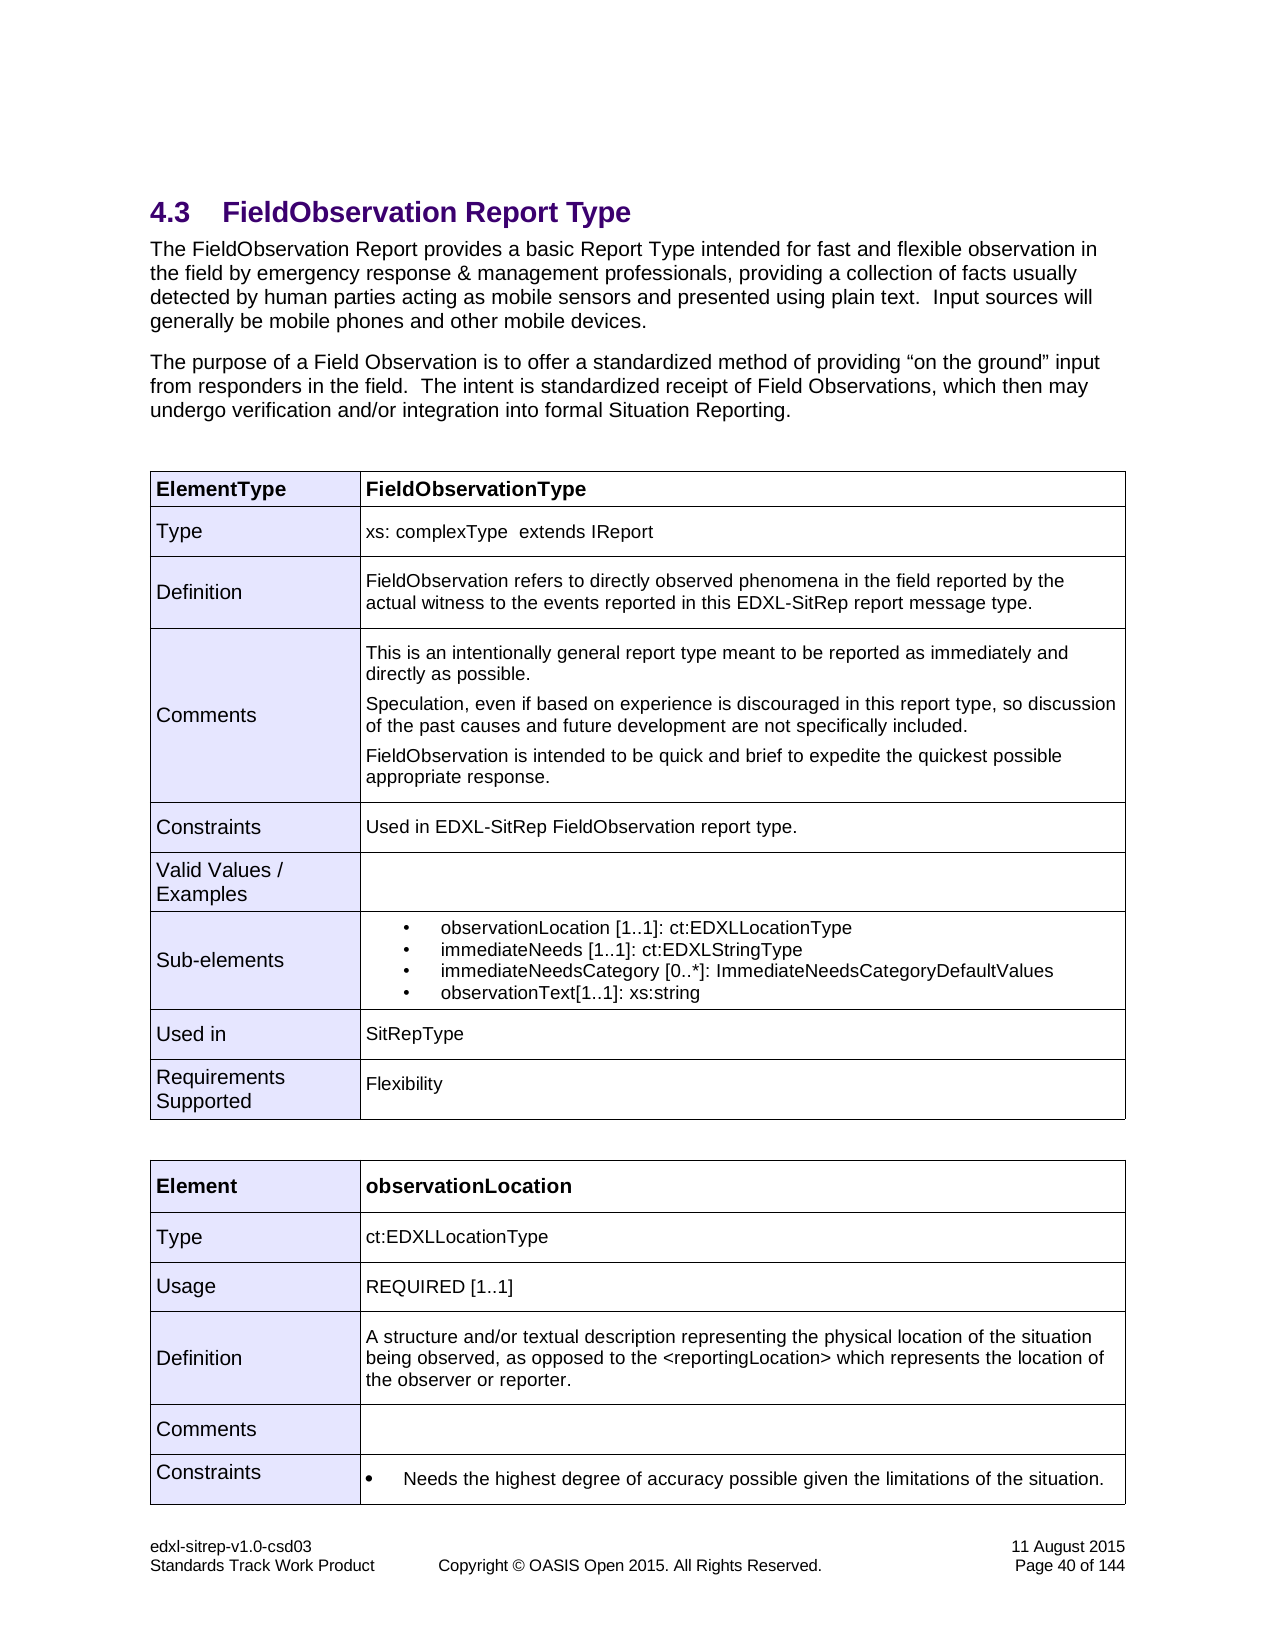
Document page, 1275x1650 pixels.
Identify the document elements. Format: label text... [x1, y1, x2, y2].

table_cell [361, 1405, 1125, 1454]
text The purpose of a Field Observation is to offer a standardized method of providing “on the ground” input from responders in the field. The intent is standardized receipt of Field Observations, which then may undergo verification and/or integration into formal Situation Reporting. [150, 349, 1125, 422]
table_cell Used in EDXL-SitRep FieldObservation report type. [361, 803, 1125, 852]
subtitle FieldObservation Report Type [150, 195, 1125, 228]
table_cell Flexibility [361, 1060, 1125, 1119]
table_cell Comments [151, 1405, 360, 1454]
table_cell Comments [151, 629, 360, 802]
text The FieldObservation Report provides a basic Report Type intended for fast and flexible observation in the field by emergency response & management professionals, providing a collection of facts usually detected by human parties acting as mobile sensors and presented using plain text. Input sources will generally be mobile phones and other mobile devices. [150, 237, 1125, 333]
table_cell [361, 853, 1125, 911]
table_cell Type [151, 507, 360, 556]
table_cell Requirements Supported [151, 1060, 360, 1119]
table_header ElementType [151, 472, 360, 506]
table_header FieldObservationType [361, 472, 1125, 506]
table_cell Type [151, 1213, 360, 1262]
table_header Element [151, 1161, 360, 1212]
table_cell Needs the highest degree of accuracy possible given the limitations of the situation. Used in EDXL-SitRep FieldObservation report type [361, 1455, 1125, 1504]
table_cell SitRepType [361, 1010, 1125, 1059]
table_cell observationLocation [1..1]: ct:EDXLLocationType immediateNeeds [1..1]: ct:EDXLStringType immediateNeedsCategory [0..*]: ImmediateNeedsCategoryDefaultValues observationText[1..1]: xs:string [361, 912, 1125, 1009]
table_cell A structure and/or textual description representing the physical location of the situation being observed, as opposed to the <reportingLocation> which represents the location of the observer or reporter. [361, 1312, 1125, 1404]
table_cell xs: complexType extends IReport [361, 507, 1125, 556]
table_cell ct:EDXLLocationType [361, 1213, 1125, 1262]
table_cell Usage [151, 1263, 360, 1311]
table_cell Definition [151, 557, 360, 628]
table_cell This is an intentionally general report type meant to be reported as immediately and directly as possible. Speculation, even if based on experience is discouraged in this report type, so discussion of the past causes and future development are not specifically included. FieldObservation is intended to be quick and brief to expedite the quickest possible appropriate response. [361, 629, 1125, 802]
table_cell Constraints [151, 803, 360, 852]
table_cell Definition [151, 1312, 360, 1404]
table_header observationLocation [361, 1161, 1125, 1212]
table_cell Valid Values / Examples [151, 853, 360, 911]
table_cell FieldObservation refers to directly observed phenomena in the field reported by the actual witness to the events reported in this EDXL-SitRep report message type. [361, 557, 1125, 628]
table_cell REQUIRED [1..1] [361, 1263, 1125, 1311]
table_cell Sub-elements [151, 912, 360, 1009]
table_cell Used in [151, 1010, 360, 1059]
table_cell Constraints [151, 1455, 360, 1504]
